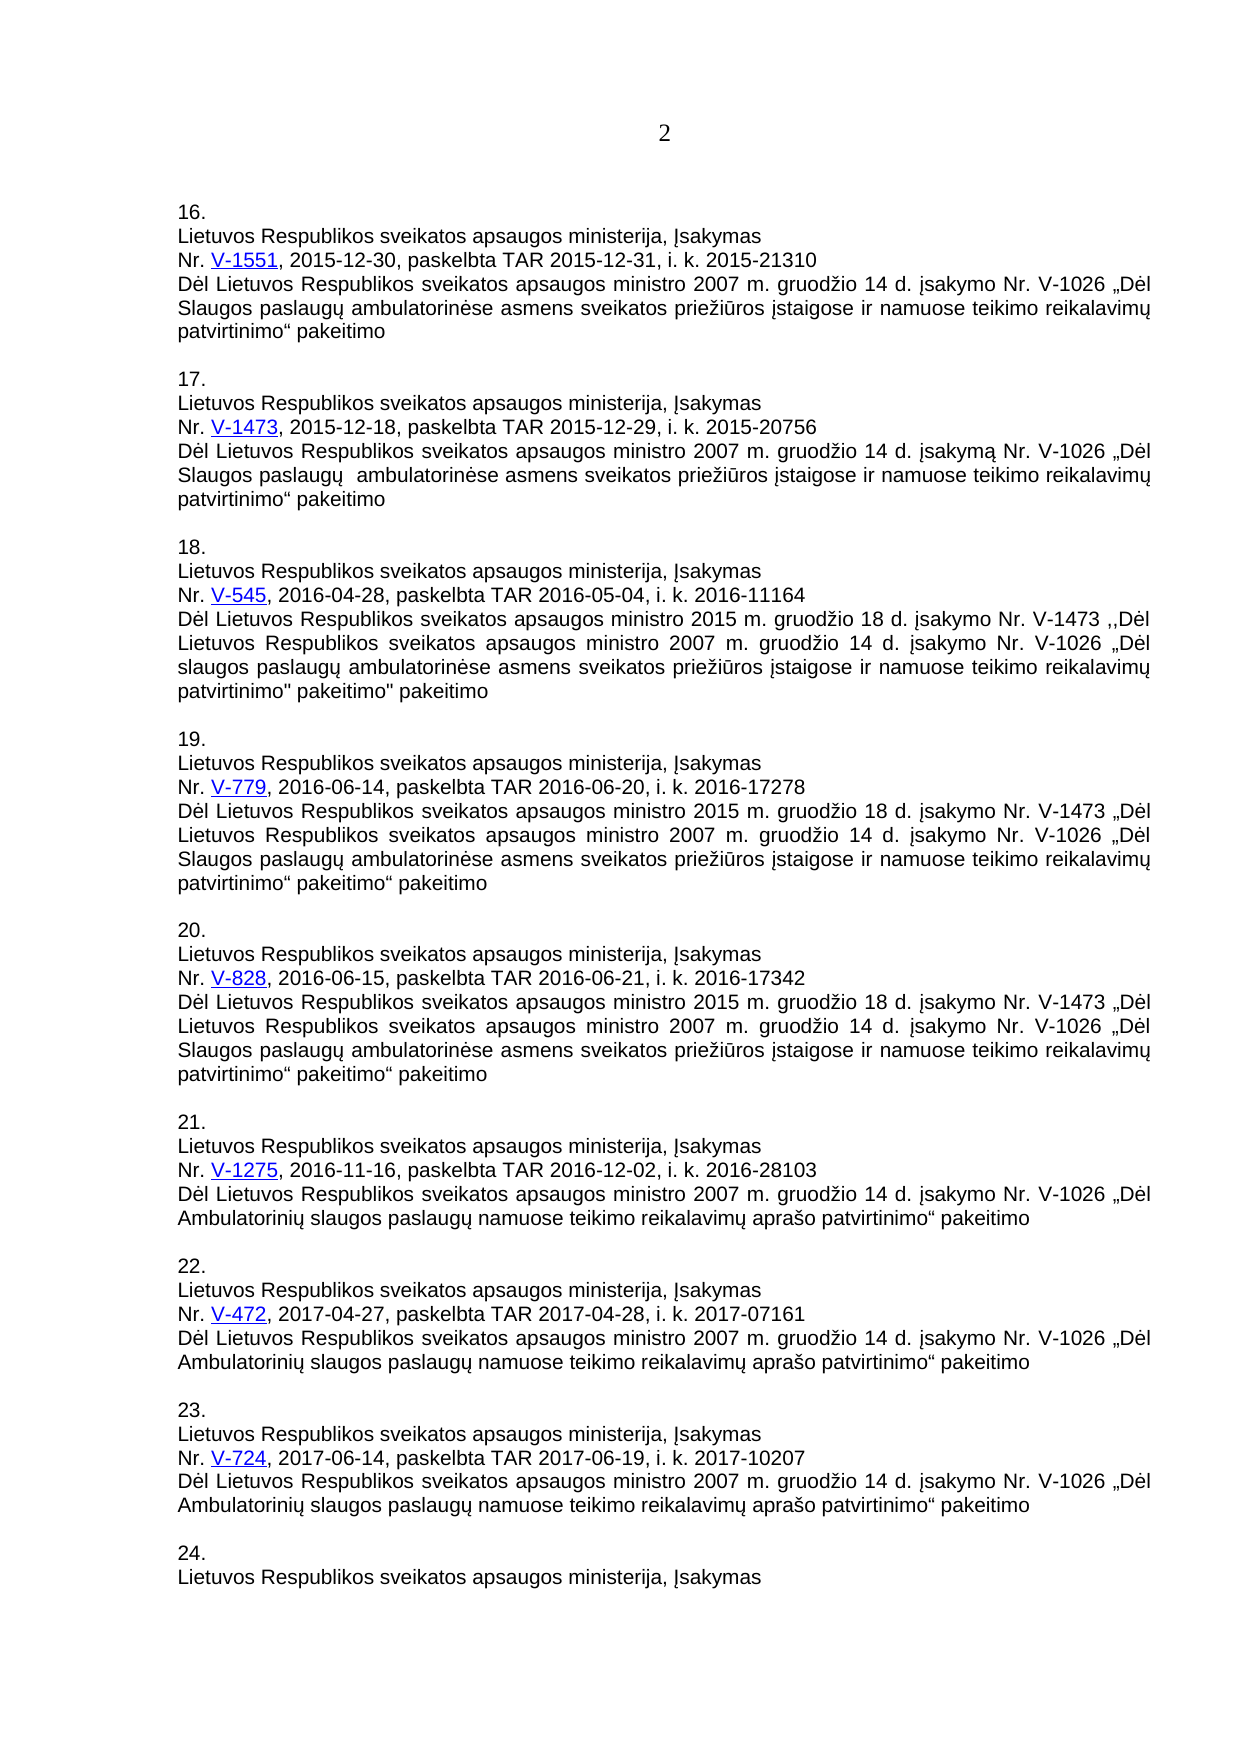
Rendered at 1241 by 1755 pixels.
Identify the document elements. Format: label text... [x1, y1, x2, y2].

text Dėl Lietuvos Respublikos sveikatos apsaugos ministro 2007 m. gruodžio 14 d. įsakymo Nr. V-1026 „Dėl Ambulatorinių slaugos paslaugų namuose teikimo reikalavimų aprašo patvirtinimo“ pakeitimo [177, 1326, 1152, 1373]
text 17. [177, 367, 1152, 391]
text Nr. V-1551, 2015-12-30, paskelbta TAR 2015-12-31, i. k. 2015-21310 [177, 247, 1152, 271]
text Lietuvos Respublikos sveikatos apsaugos ministerija, Įsakymas [177, 391, 1152, 415]
text Lietuvos Respublikos sveikatos apsaugos ministerija, Įsakymas [177, 1134, 1152, 1158]
text Lietuvos Respublikos sveikatos apsaugos ministerija, Įsakymas [177, 1278, 1152, 1302]
text Dėl Lietuvos Respublikos sveikatos apsaugos ministro 2015 m. gruodžio 18 d. įsakymo Nr. V-1473 „Dėl Lietuvos Respublikos sveikatos apsaugos ministro 2007 m. gruodžio 14 d. įsakymo Nr. V-1026 „Dėl Slaugos paslaugų ambulatorinėse asmens sveikatos priežiūros įstaigose ir namuose teikimo reikalavimų patvirtinimo“ pakeitimo“ pakeitimo [177, 990, 1152, 1086]
text Nr. V-1473, 2015-12-18, paskelbta TAR 2015-12-29, i. k. 2015-20756 [177, 415, 1152, 439]
text Dėl Lietuvos Respublikos sveikatos apsaugos ministro 2007 m. gruodžio 14 d. įsakymo Nr. V-1026 „Dėl Ambulatorinių slaugos paslaugų namuose teikimo reikalavimų aprašo patvirtinimo“ pakeitimo [177, 1469, 1152, 1517]
text Lietuvos Respublikos sveikatos apsaugos ministerija, Įsakymas [177, 751, 1152, 774]
text Lietuvos Respublikos sveikatos apsaugos ministerija, Įsakymas [177, 223, 1152, 247]
text 19. [177, 727, 1152, 751]
text 20. [177, 918, 1152, 942]
text Lietuvos Respublikos sveikatos apsaugos ministerija, Įsakymas [177, 942, 1152, 966]
text Nr. V-828, 2016-06-15, paskelbta TAR 2016-06-21, i. k. 2016-17342 [177, 966, 1152, 990]
text 23. [177, 1397, 1152, 1421]
text 16. [177, 199, 1152, 223]
text Dėl Lietuvos Respublikos sveikatos apsaugos ministro 2007 m. gruodžio 14 d. įsakymą Nr. V-1026 „Dėl Slaugos paslaugų ambulatorinėse asmens sveikatos priežiūros įstaigose ir namuose teikimo reikalavimų patvirtinimo“ pakeitimo [177, 439, 1152, 511]
text Dėl Lietuvos Respublikos sveikatos apsaugos ministro 2015 m. gruodžio 18 d. įsakymo Nr. V-1473 ,,Dėl Lietuvos Respublikos sveikatos apsaugos ministro 2007 m. gruodžio 14 d. įsakymo Nr. V-1026 „Dėl slaugos paslaugų ambulatorinėse asmens sveikatos priežiūros įstaigose ir namuose teikimo reikalavimų patvirtinimo" pakeitimo" pakeitimo [177, 607, 1152, 703]
text Lietuvos Respublikos sveikatos apsaugos ministerija, Įsakymas [177, 1565, 1152, 1589]
text 22. [177, 1254, 1152, 1278]
text 21. [177, 1110, 1152, 1134]
text Nr. V-724, 2017-06-14, paskelbta TAR 2017-06-19, i. k. 2017-10207 [177, 1445, 1152, 1469]
text Nr. V-779, 2016-06-14, paskelbta TAR 2016-06-20, i. k. 2016-17278 [177, 774, 1152, 798]
text Dėl Lietuvos Respublikos sveikatos apsaugos ministro 2015 m. gruodžio 18 d. įsakymo Nr. V-1473 „Dėl Lietuvos Respublikos sveikatos apsaugos ministro 2007 m. gruodžio 14 d. įsakymo Nr. V-1026 „Dėl Slaugos paslaugų ambulatorinėse asmens sveikatos priežiūros įstaigose ir namuose teikimo reikalavimų patvirtinimo“ pakeitimo“ pakeitimo [177, 798, 1152, 894]
text Dėl Lietuvos Respublikos sveikatos apsaugos ministro 2007 m. gruodžio 14 d. įsakymo Nr. V-1026 „Dėl Ambulatorinių slaugos paslaugų namuose teikimo reikalavimų aprašo patvirtinimo“ pakeitimo [177, 1182, 1152, 1230]
text Lietuvos Respublikos sveikatos apsaugos ministerija, Įsakymas [177, 1421, 1152, 1445]
text Nr. V-545, 2016-04-28, paskelbta TAR 2016-05-04, i. k. 2016-11164 [177, 583, 1152, 607]
text Dėl Lietuvos Respublikos sveikatos apsaugos ministro 2007 m. gruodžio 14 d. įsakymo Nr. V-1026 „Dėl Slaugos paslaugų ambulatorinėse asmens sveikatos priežiūros įstaigose ir namuose teikimo reikalavimų patvirtinimo“ pakeitimo [177, 271, 1152, 343]
text Lietuvos Respublikos sveikatos apsaugos ministerija, Įsakymas [177, 559, 1152, 583]
text 24. [177, 1541, 1152, 1565]
text 18. [177, 535, 1152, 559]
text Nr. V-472, 2017-04-27, paskelbta TAR 2017-04-28, i. k. 2017-07161 [177, 1302, 1152, 1326]
text Nr. V-1275, 2016-11-16, paskelbta TAR 2016-12-02, i. k. 2016-28103 [177, 1158, 1152, 1182]
